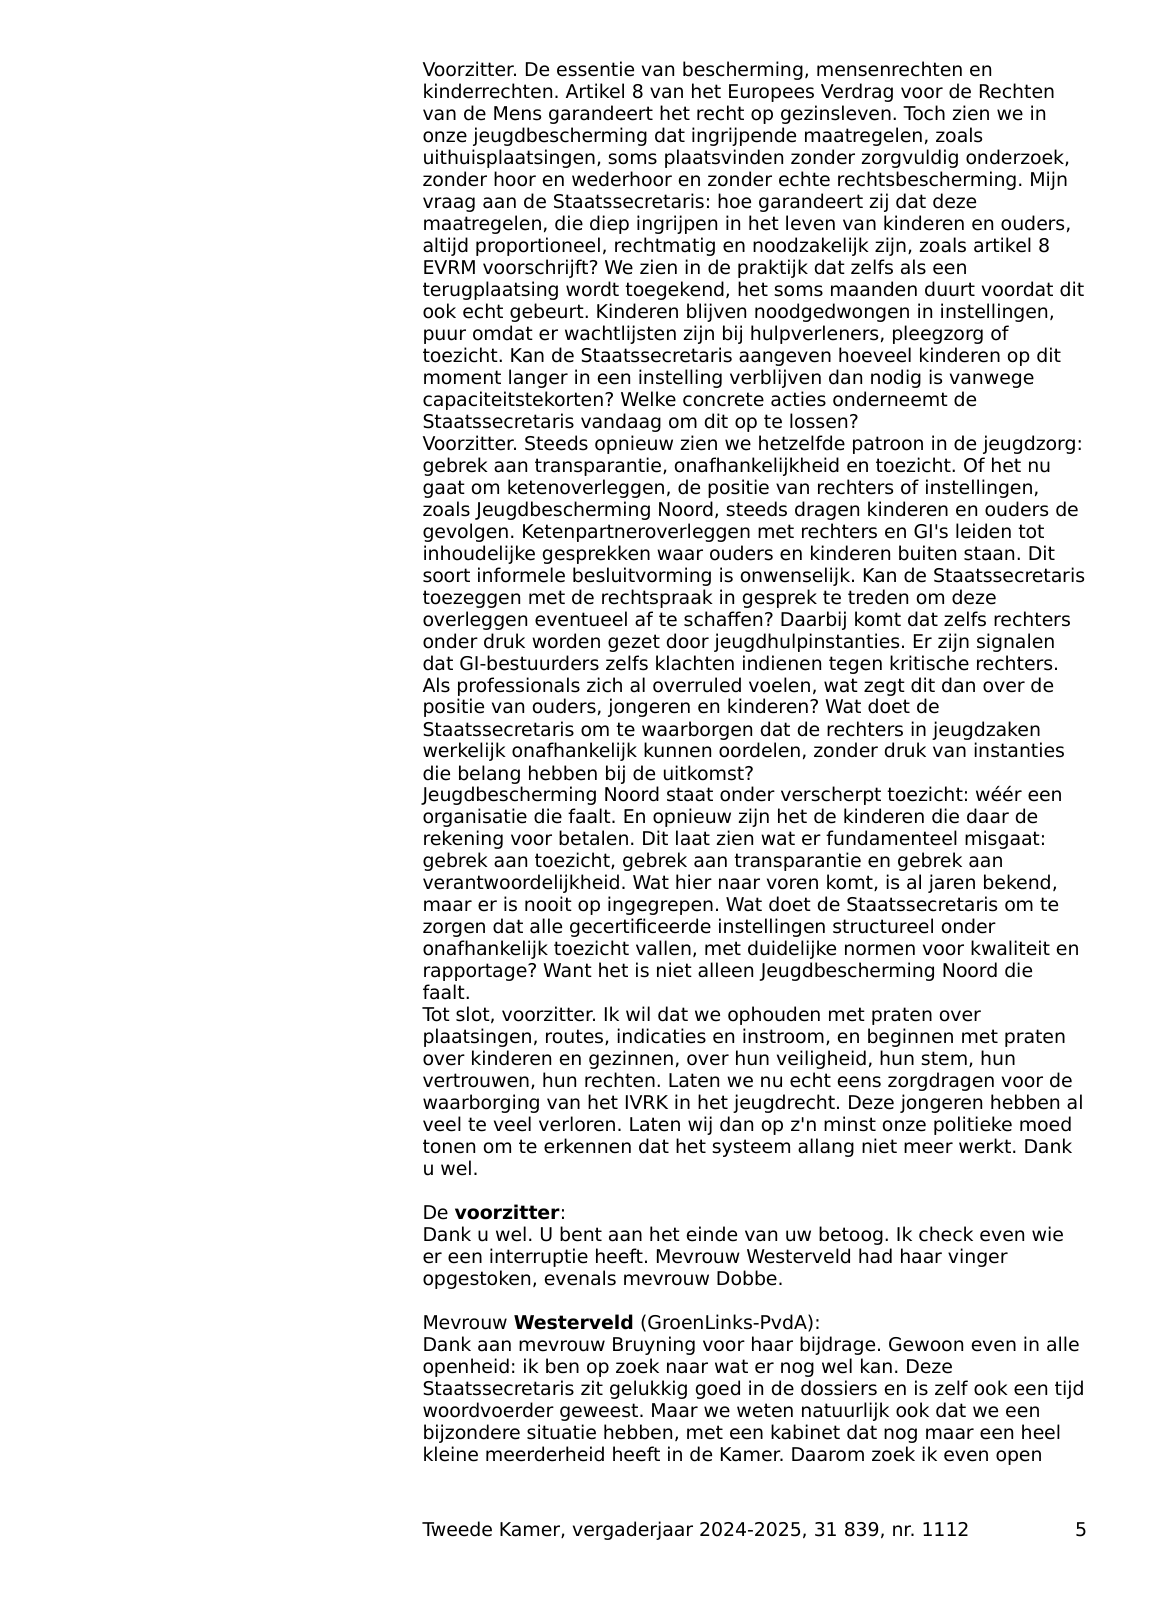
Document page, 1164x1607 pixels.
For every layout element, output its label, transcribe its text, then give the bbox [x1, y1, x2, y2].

text Dank u wel. U bent aan het einde van uw betoog. Ik check even wie er een interruptie heeft. Mevrouw Westerveld had haar vinger opgestoken, evenals mevrouw Dobbe. [422, 1224, 1087, 1290]
text Voorzitter. De essentie van bescherming, mensenrechten en kinderrechten. Artikel 8 van het Europees Verdrag voor de Rechten van de Mens garandeert het recht op gezinsleven. Toch zien we in onze jeugdbescherming dat ingrijpende maatregelen, zoals uithuisplaatsingen, soms plaatsvinden zonder zorgvuldig onderzoek, zonder hoor en wederhoor en zonder echte rechtsbescherming. Mijn vraag aan de Staatssecretaris: hoe garandeert zij dat deze maatregelen, die diep ingrijpen in het leven van kinderen en ouders, altijd proportioneel, rechtmatig en noodzakelijk zijn, zoals artikel 8 EVRM voorschrijft? We zien in de praktijk dat zelfs als een terugplaatsing wordt toegekend, het soms maanden duurt voordat dit ook echt gebeurt. Kinderen blijven noodgedwongen in instellingen, puur omdat er wachtlijsten zijn bij hulpverleners, pleegzorg of toezicht. Kan de Staatssecretaris aangeven hoeveel kinderen op dit moment langer in een instelling verblijven dan nodig is vanwege capaciteitstekorten? Welke concrete acties onderneemt de Staatssecretaris vandaag om dit op te lossen? [422, 59, 1087, 433]
text Mevrouw Westerveld (GroenLinks-PvdA): [422, 1312, 1087, 1334]
text Tot slot, voorzitter. Ik wil dat we ophouden met praten over plaatsingen, routes, indicaties en instroom, en beginnen met praten over kinderen en gezinnen, over hun veiligheid, hun stem, hun vertrouwen, hun rechten. Laten we nu echt eens zorgdragen voor de waarborging van het IVRK in het jeugdrecht. Deze jongeren hebben al veel te veel verloren. Laten wij dan op z'n minst onze politieke moed tonen om te erkennen dat het systeem allang niet meer werkt. Dank u wel. [422, 1004, 1087, 1180]
text Jeugdbescherming Noord staat onder verscherpt toezicht: wéér een organisatie die faalt. En opnieuw zijn het de kinderen die daar de rekening voor betalen. Dit laat zien wat er fundamenteel misgaat: gebrek aan toezicht, gebrek aan transparantie en gebrek aan verantwoordelijkheid. Wat hier naar voren komt, is al jaren bekend, maar er is nooit op ingegrepen. Wat doet de Staatssecretaris om te zorgen dat alle gecertificeerde instellingen structureel onder onafhankelijk toezicht vallen, met duidelijke normen voor kwaliteit en rapportage? Want het is niet alleen Jeugdbescherming Noord die faalt. [422, 784, 1087, 1004]
text Voorzitter. Steeds opnieuw zien we hetzelfde patroon in de jeugdzorg: gebrek aan transparantie, onafhankelijkheid en toezicht. Of het nu gaat om ketenoverleggen, de positie van rechters of instellingen, zoals Jeugdbescherming Noord, steeds dragen kinderen en ouders de gevolgen. Ketenpartneroverleggen met rechters en GI's leiden tot inhoudelijke gesprekken waar ouders en kinderen buiten staan. Dit soort informele besluitvorming is onwenselijk. Kan de Staatssecretaris toezeggen met de rechtspraak in gesprek te treden om deze overleggen eventueel af te schaffen? Daarbij komt dat zelfs rechters onder druk worden gezet door jeugdhulpinstanties. Er zijn signalen dat GI-bestuurders zelfs klachten indienen tegen kritische rechters. Als professionals zich al overruled voelen, wat zegt dit dan over de positie van ouders, jongeren en kinderen? Wat doet de Staatssecretaris om te waarborgen dat de rechters in jeugdzaken werkelijk onafhankelijk kunnen oordelen, zonder druk van instanties die belang hebben bij de uitkomst? [422, 433, 1087, 784]
text Dank aan mevrouw Bruyning voor haar bijdrage. Gewoon even in alle openheid: ik ben op zoek naar wat er nog wel kan. Deze Staatssecretaris zit gelukkig goed in de dossiers en is zelf ook een tijd woordvoerder geweest. Maar we weten natuurlijk ook dat we een bijzondere situatie hebben, met een kabinet dat nog maar een heel kleine meerderheid heeft in de Kamer. Daarom zoek ik even open [422, 1334, 1087, 1466]
text De voorzitter: [422, 1202, 1087, 1224]
